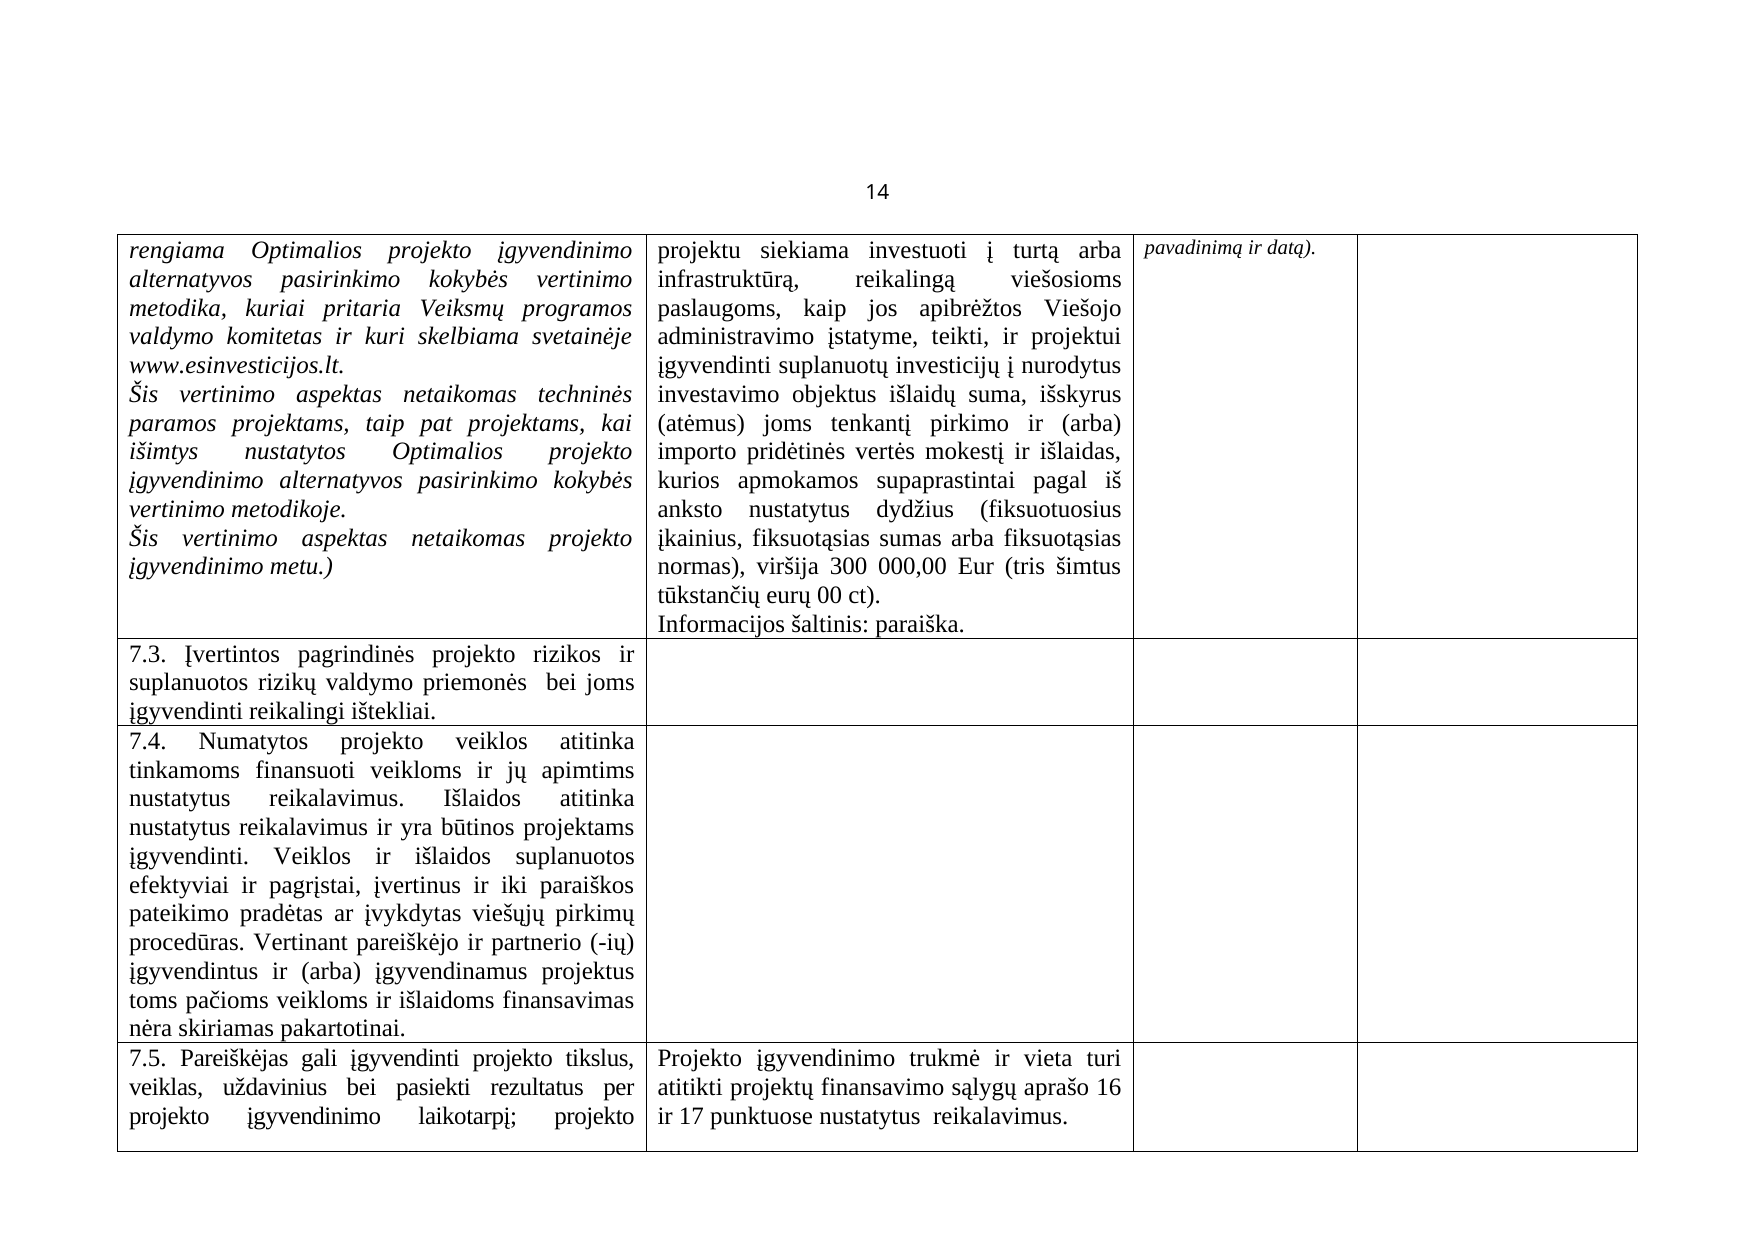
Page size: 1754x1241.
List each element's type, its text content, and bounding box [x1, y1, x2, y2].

table_cell 7.3. Įvertintos pagrindinės projekto rizikos ir suplanuotos rizikų valdymo priemonės bei joms įgyvendinti reikalingi ištekliai. [118, 639, 646, 725]
table_cell 7.4. Numatytos projekto veiklos atitinka tinkamoms finansuoti veikloms ir jų apimtims nustatytus reikalavimus. Išlaidos atitinka nustatytus reikalavimus ir yra būtinos projektams įgyvendinti. Veiklos ir išlaidos suplanuotos efektyviai ir pagrįstai, įvertinus ir iki paraiškos pateikimo pradėtas ar įvykdytas viešųjų pirkimų procedūras. Vertinant pareiškėjo ir partnerio (-ių) įgyvendintus ir (arba) įgyvendinamus projektus toms pačioms veikloms ir išlaidoms finansavimas nėra skiriamas pakartotinai. [118, 726, 646, 1042]
table_cell 7.5. Pareiškėjas gali įgyvendinti projekto tikslus, veiklas, uždavinius bei pasiekti rezultatus per projekto įgyvendinimo laikotarpį; projekto [118, 1043, 646, 1151]
table_cell [1134, 639, 1357, 725]
table_cell [1358, 639, 1637, 725]
table_cell Projekto įgyvendinimo trukmė ir vieta turi atitikti projektų finansavimo sąlygų aprašo 16 ir 17 punktuose nustatytus reikalavimus. [647, 1043, 1133, 1151]
table_cell [647, 726, 1133, 1042]
table_cell [647, 639, 1133, 725]
table_cell projektu siekiama investuoti į turtą arba infrastruktūrą, reikalingą viešosioms paslaugoms, kaip jos apibrėžtos Viešojo administravimo įstatyme, teikti, ir projektui įgyvendinti suplanuotų investicijų į nurodytus investavimo objektus išlaidų suma, išskyrus (atėmus) joms tenkantį pirkimo ir (arba) importo pridėtinės vertės mokestį ir išlaidas, kurios apmokamos supaprastintai pagal iš anksto nustatytus dydžius (fiksuotuosius įkainius, fiksuotąsias sumas arba fiksuotąsias normas), viršija 300 000,00 Eur (tris šimtus tūkstančių eurų 00 ct). Informacijos šaltinis: paraiška. [647, 235, 1133, 638]
table_cell [1358, 726, 1637, 1042]
table_cell [1358, 1043, 1637, 1151]
table_cell rengiama Optimalios projekto įgyvendinimo alternatyvos pasirinkimo kokybės vertinimo metodika, kuriai pritaria Veiksmų programos valdymo komitetas ir kuri skelbiama svetainėje www.esinvesticijos.lt. Šis vertinimo aspektas netaikomas techninės paramos projektams, taip pat projektams, kai išimtys nustatytos Optimalios projekto įgyvendinimo alternatyvos pasirinkimo kokybės vertinimo metodikoje. Šis vertinimo aspektas netaikomas projekto įgyvendinimo metu.) [118, 235, 646, 638]
table_cell [1134, 726, 1357, 1042]
table_cell pavadinimą ir datą). [1134, 235, 1357, 638]
table_cell [1134, 1043, 1357, 1151]
table_cell [1358, 235, 1637, 638]
